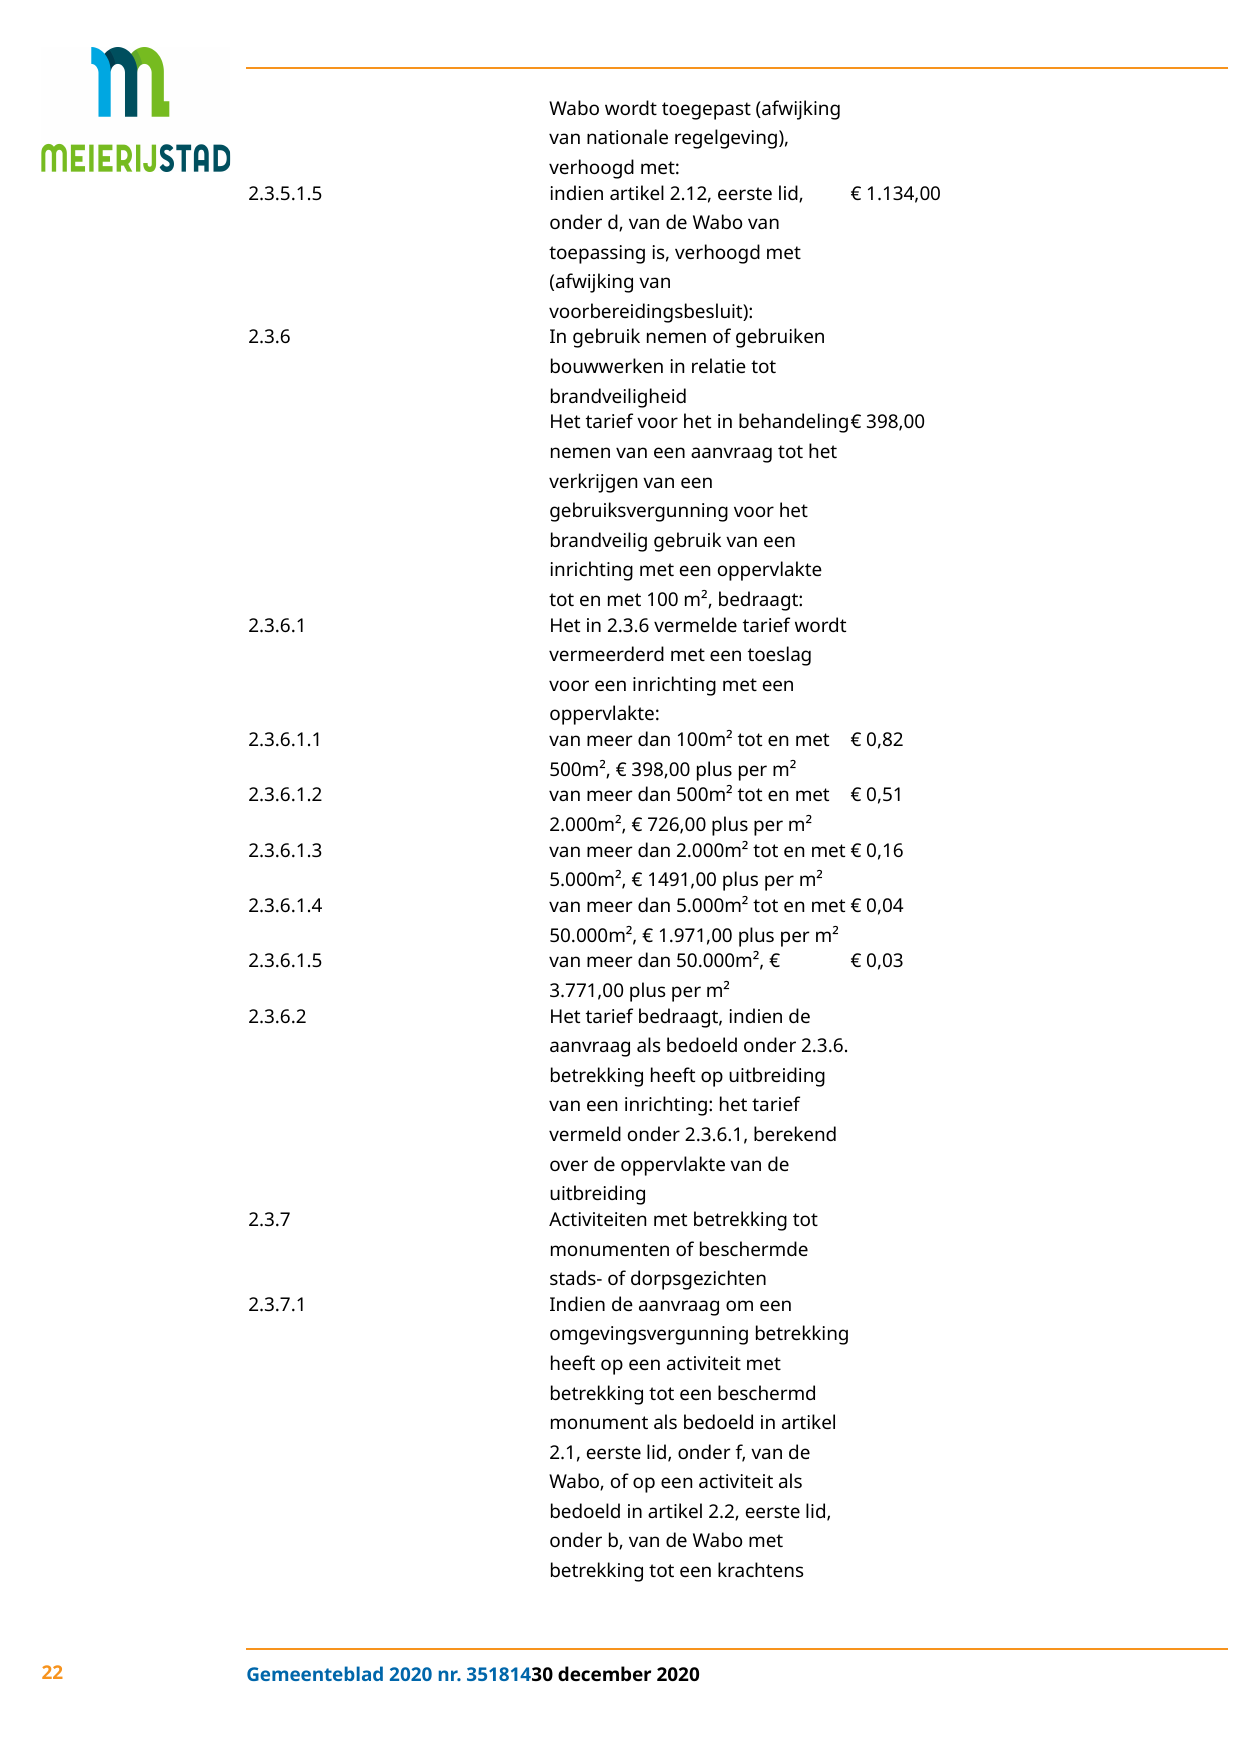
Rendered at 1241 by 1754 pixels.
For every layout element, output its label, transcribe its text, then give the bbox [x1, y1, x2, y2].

table_cell van meer dan 500m² tot en met 2.000m², € 726,00 plus per m² [549, 782, 850, 837]
table_cell 2.3.5.1.5 [248, 180, 549, 324]
table_cell Indien de aanvraag om een omgevingsvergunning betrekking heeft op een activiteit met betrekking tot een beschermd monument als bedoeld in artikel 2.1, eerste lid, onder f, van de Wabo, of op een activiteit als bedoeld in artikel 2.2, eerste lid, onder b, van de Wabo met betrekking tot een krachtens [549, 1291, 850, 1583]
table_cell In gebruik nemen of gebruiken bouwwerken in relatie tot brandveiligheid [549, 324, 850, 409]
table_cell Het tarief bedraagt, indien de aanvraag als bedoeld onder 2.3.6. betrekking heeft op uitbreiding van een inrichting: het tarief vermeld onder 2.3.6.1, berekend over de oppervlakte van de uitbreiding [549, 1003, 850, 1206]
table_cell € 398,00 [850, 409, 1152, 612]
table_cell [850, 324, 1152, 409]
table_cell 2.3.7.1 [248, 1291, 549, 1583]
table_cell van meer dan 50.000m², € 3.771,00 plus per m² [549, 948, 850, 1003]
table_cell Wabo wordt toegepast (afwijking van nationale regelgeving), verhoogd met: [549, 95, 850, 180]
table_cell € 0,16 [850, 837, 1152, 892]
table_cell indien artikel 2.12, eerste lid, onder d, van de Wabo van toepassing is, verhoogd met (afwijking van voorbereidingsbesluit): [549, 180, 850, 324]
table_cell 2.3.6.2 [248, 1003, 549, 1206]
table_cell 2.3.7 [248, 1206, 549, 1291]
table_cell [850, 1206, 1152, 1291]
table_cell [850, 1003, 1152, 1206]
picture [41, 47, 231, 172]
table_cell € 0,82 [850, 726, 1152, 782]
table_cell [248, 409, 549, 612]
table_cell € 0,03 [850, 948, 1152, 1003]
table_cell Het in 2.3.6 vermelde tarief wordt vermeerderd met een toeslag voor een inrichting met een oppervlakte: [549, 612, 850, 726]
table_cell 2.3.6.1.4 [248, 892, 549, 948]
table_cell [850, 95, 1152, 180]
table_cell 2.3.6.1.1 [248, 726, 549, 782]
table_cell 2.3.6.1.2 [248, 782, 549, 837]
table_cell 2.3.6 [248, 324, 549, 409]
table_cell van meer dan 2.000m² tot en met 5.000m², € 1491,00 plus per m² [549, 837, 850, 892]
table_cell Het tarief voor het in behandeling nemen van een aanvraag tot het verkrijgen van een gebruiksvergunning voor het brandveilig gebruik van een inrichting met een oppervlakte tot en met 100 m², bedraagt: [549, 409, 850, 612]
table_cell 2.3.6.1 [248, 612, 549, 726]
table_cell [850, 612, 1152, 726]
table_cell van meer dan 5.000m² tot en met 50.000m², € 1.971,00 plus per m² [549, 892, 850, 948]
table_cell Activiteiten met betrekking tot monumenten of beschermde stads- of dorpsgezichten [549, 1206, 850, 1291]
table_cell 2.3.6.1.5 [248, 948, 549, 1003]
table_cell van meer dan 100m² tot en met 500m², € 398,00 plus per m² [549, 726, 850, 782]
table_cell € 0,04 [850, 892, 1152, 948]
table_cell [248, 95, 549, 180]
table_cell 2.3.6.1.3 [248, 837, 549, 892]
table_cell [850, 1291, 1152, 1583]
table_cell € 0,51 [850, 782, 1152, 837]
table_cell € 1.134,00 [850, 180, 1152, 324]
